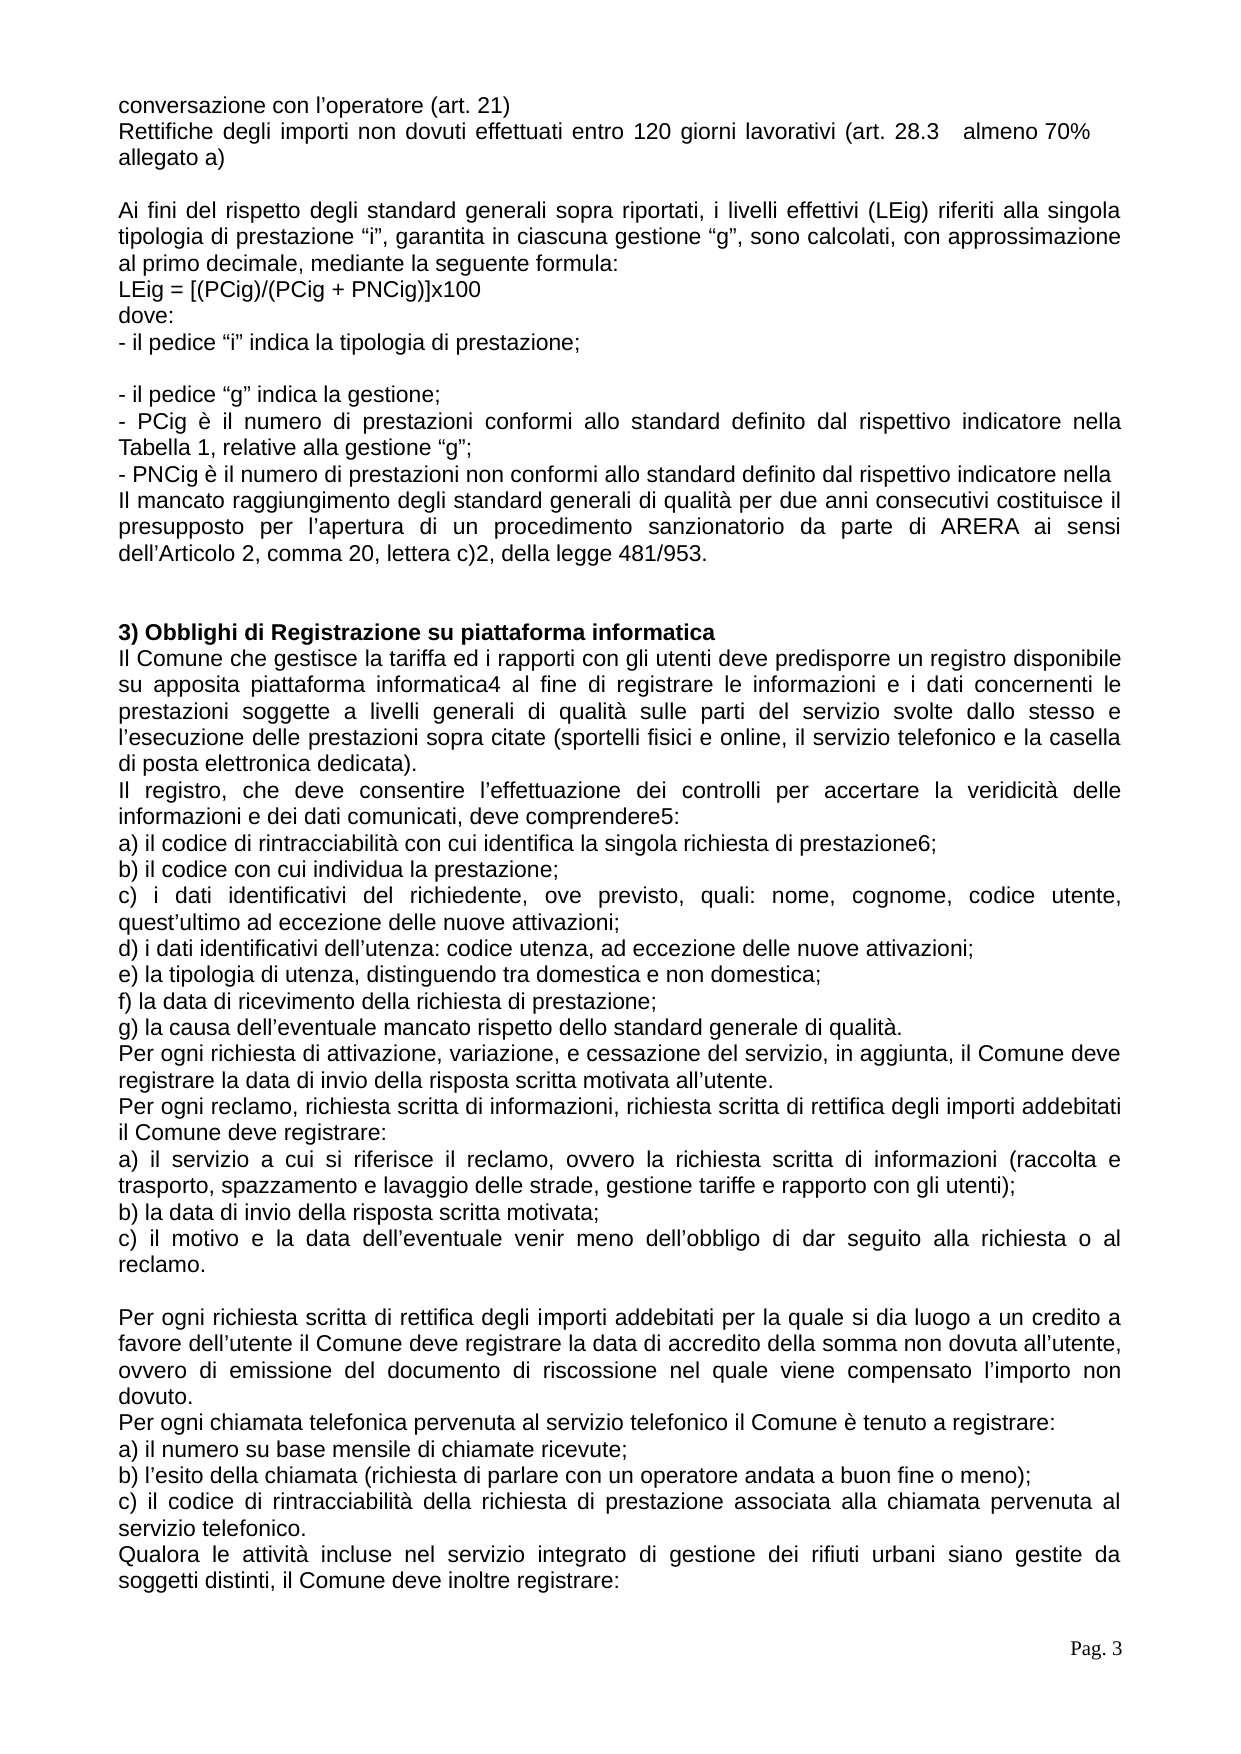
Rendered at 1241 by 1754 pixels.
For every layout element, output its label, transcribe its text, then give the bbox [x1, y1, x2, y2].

text a) il codice di rintracciabilità con cui identifica la singola richiesta di prestazione6; [118, 829, 1122, 856]
table_cell Rettifiche degli importi non dovuti effettuati entro 120 giorni lavorativi (art. 28.3 allegato a) [107, 118, 952, 171]
text dove: [118, 302, 1122, 329]
text Il mancato raggiungimento degli standard generali di qualità per due anni consecutivi costituisce il presupposto per l’apertura di un procedimento sanzionatorio da parte di ARERA ai sensi dell’Articolo 2, comma 20, lettera c)2, della legge 481/953. [118, 487, 1122, 566]
text - il pedice “i” indica la tipologia di prestazione; [118, 329, 1122, 355]
text Qualora le attività incluse nel servizio integrato di gestione dei rifiuti urbani siano gestite da soggetti distinti, il Comune deve inoltre registrare: [118, 1541, 1122, 1594]
text Per ogni reclamo, richiesta scritta di informazioni, richiesta scritta di rettifica degli importi addebitati il Comune deve registrare: [118, 1093, 1122, 1146]
text LEig = [(PCig)/(PCig + PNCig)]x100 [118, 276, 1122, 302]
text Per ogni richiesta scritta di rettifica degli importi addebitati per la quale si dia luogo a un credito a favore dell’utente il Comune deve registrare la data di accredito della somma non dovuta all’utente, ovvero di emissione del documento di riscossione nel quale viene compensato l’importo non dovuto. [118, 1304, 1122, 1409]
text a) il numero su base mensile di chiamate ricevute; [118, 1436, 1122, 1462]
text f) la data di ricevimento della richiesta di prestazione; [118, 988, 1122, 1014]
text - PCig è il numero di prestazioni conformi allo standard definito dal rispettivo indicatore nella Tabella 1, relative alla gestione “g”; [118, 408, 1122, 461]
text Ai fini del rispetto degli standard generali sopra riportati, i livelli effettivi (LEig) riferiti alla singola tipologia di prestazione “i”, garantita in ciascuna gestione “g”, sono calcolati, con approssimazione al primo decimale, mediante la seguente formula: [118, 197, 1122, 276]
text Il registro, che deve consentire l’effettuazione dei controlli per accertare la veridicità delle informazioni e dei dati comunicati, deve comprendere5: [118, 777, 1122, 829]
text b) il codice con cui individua la prestazione; [118, 856, 1122, 882]
text e) la tipologia di utenza, distinguendo tra domestica e non domestica; [118, 961, 1122, 988]
text g) la causa dell’eventuale mancato rispetto dello standard generale di qualità. [118, 1014, 1122, 1040]
text Per ogni richiesta di attivazione, variazione, e cessazione del servizio, in aggiunta, il Comune deve registrare la data di invio della risposta scritta motivata all’utente. [118, 1040, 1122, 1093]
text Il Comune che gestisce la tariffa ed i rapporti con gli utenti deve predisporre un registro disponibile su apposita piattaforma informatica4 al fine di registrare le informazioni e i dati concernenti le prestazioni soggette a livelli generali di qualità sulle parti del servizio svolte dallo stesso e l’esecuzione delle prestazioni sopra citate (sportelli fisici e online, il servizio telefonico e la casella di posta elettronica dedicata). [118, 645, 1122, 777]
text d) i dati identificativi dell’utenza: codice utenza, ad eccezione delle nuove attivazioni; [118, 935, 1122, 961]
text c) il motivo e la data dell’eventuale venir meno dell’obbligo di dar seguito alla richiesta o al reclamo. [118, 1225, 1122, 1277]
text a) il servizio a cui si riferisce il reclamo, ovvero la richiesta scritta di informazioni (raccolta e trasporto, spazzamento e lavaggio delle strade, gestione tariffe e rapporto con gli utenti); [118, 1146, 1122, 1198]
table_cell conversazione con l’operatore (art. 21) [107, 92, 952, 118]
text b) l’esito della chiamata (richiesta di parlare con un operatore andata a buon fine o meno); [118, 1462, 1122, 1488]
text Per ogni chiamata telefonica pervenuta al servizio telefonico il Comune è tenuto a registrare: [118, 1409, 1122, 1436]
text - il pedice “g” indica la gestione; [118, 381, 1122, 408]
text - PNCig è il numero di prestazioni non conformi allo standard definito dal rispettivo indicatore nella [118, 461, 1122, 487]
text 3) Obblighi di Registrazione su piattaforma informatica [118, 619, 1122, 645]
table_cell [952, 92, 1134, 118]
text c) il codice di rintracciabilità della richiesta di prestazione associata alla chiamata pervenuta al servizio telefonico. [118, 1488, 1122, 1541]
text c) i dati identificativi del richiedente, ove previsto, quali: nome, cognome, codice utente, quest’ultimo ad eccezione delle nuove attivazioni; [118, 882, 1122, 935]
text b) la data di invio della risposta scritta motivata; [118, 1198, 1122, 1225]
table_cell almeno 70% [952, 118, 1134, 171]
